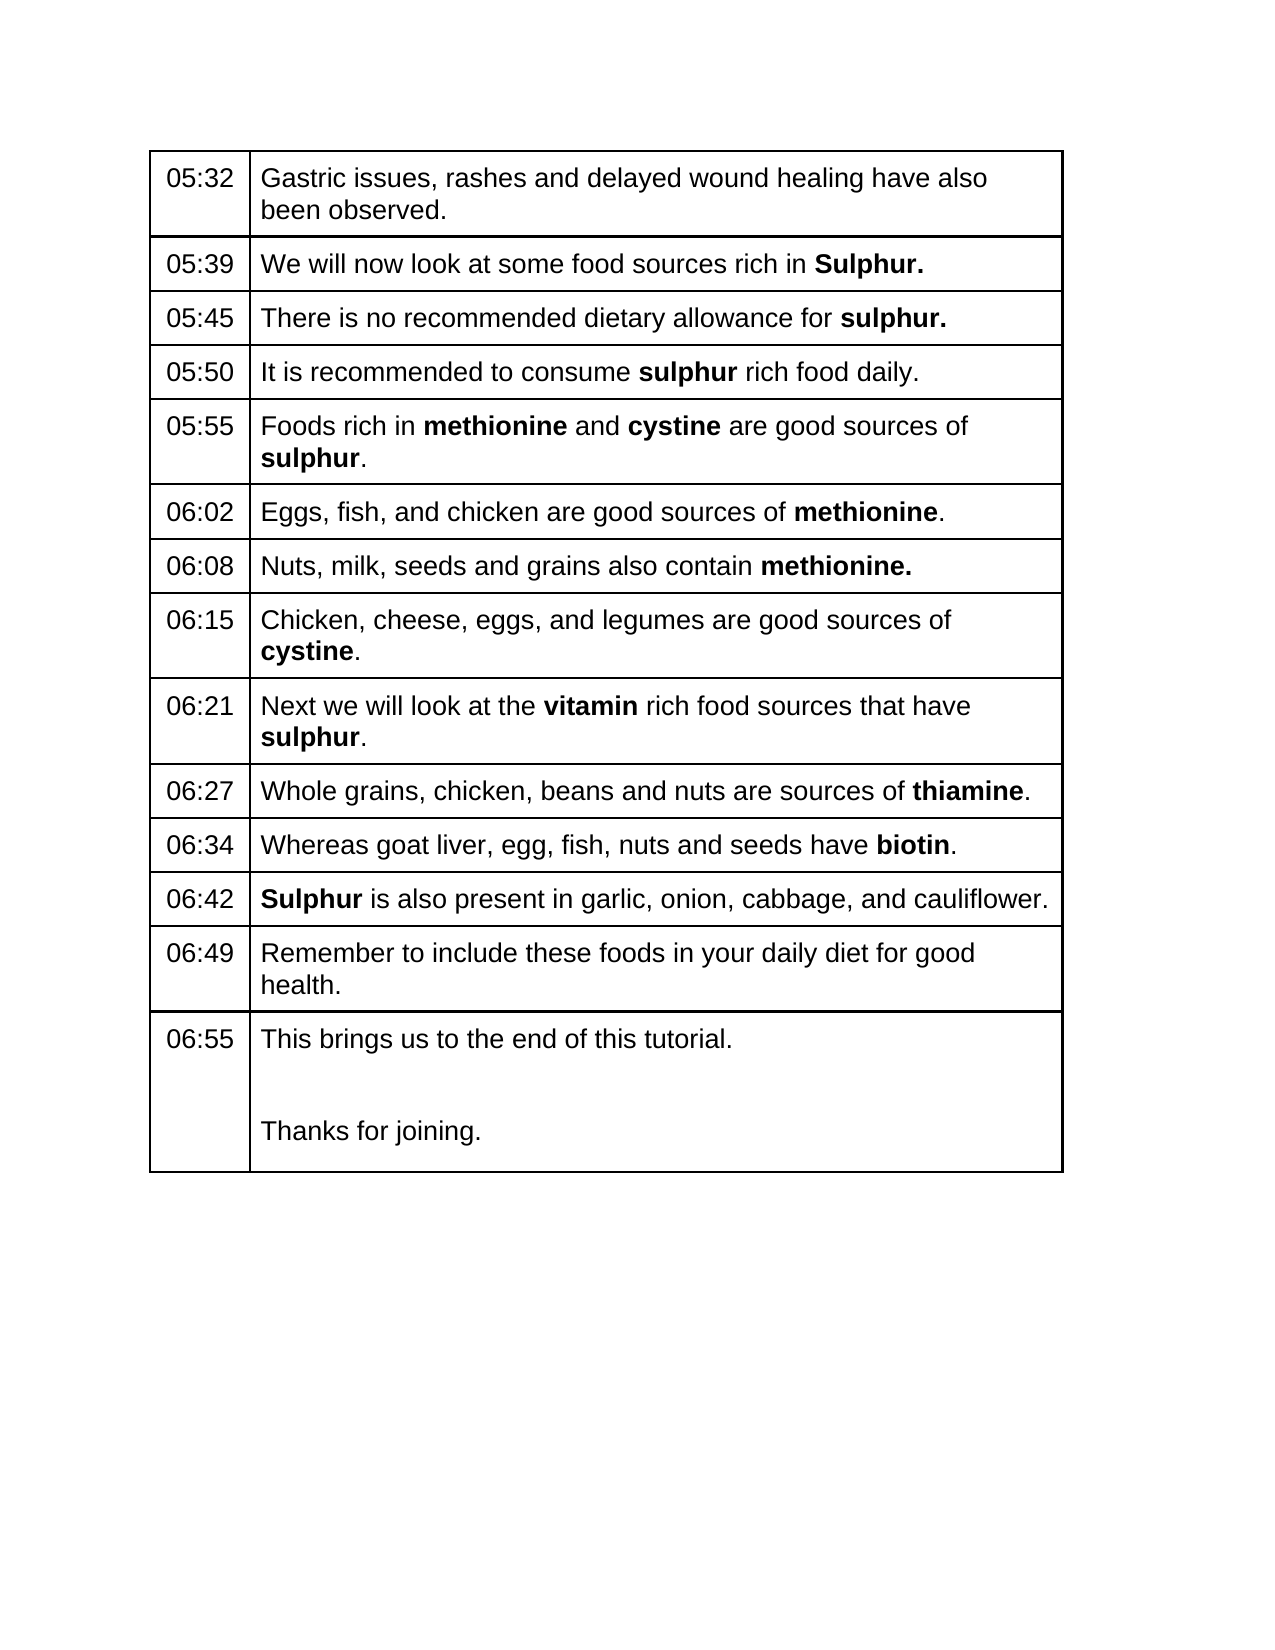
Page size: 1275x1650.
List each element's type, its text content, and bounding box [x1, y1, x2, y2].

table_cell Chicken, cheese, eggs, and legumes are good sources of cystine. [251, 594, 1061, 677]
table_cell 06:34 [151, 819, 249, 871]
table_cell 06:49 [151, 927, 249, 1010]
table_cell This brings us to the end of this tutorial. Thanks for joining. [251, 1013, 1061, 1171]
table_cell 06:55 [151, 1013, 249, 1171]
table_cell 06:15 [151, 594, 249, 677]
table_cell Next we will look at the vitamin rich food sources that have sulphur. [251, 679, 1061, 762]
table_cell Sulphur is also present in garlic, onion, cabbage, and cauliflower. [251, 873, 1061, 925]
table_cell Foods rich in methionine and cystine are good sources of sulphur. [251, 400, 1061, 483]
table_cell 05:45 [151, 292, 249, 344]
table_cell 06:08 [151, 540, 249, 592]
table_cell 06:42 [151, 873, 249, 925]
table_cell There is no recommended dietary allowance for sulphur. [251, 292, 1061, 344]
table_cell We will now look at some food sources rich in Sulphur. [251, 238, 1061, 289]
table_cell Whereas goat liver, egg, fish, nuts and seeds have biotin. [251, 819, 1061, 871]
table_cell It is recommended to consume sulphur rich food daily. [251, 346, 1061, 398]
table_cell 05:50 [151, 346, 249, 398]
table_cell Whole grains, chicken, beans and nuts are sources of thiamine. [251, 765, 1061, 817]
table_cell 06:02 [151, 485, 249, 537]
table_cell 05:55 [151, 400, 249, 483]
table_cell 06:21 [151, 679, 249, 762]
table_cell 05:32 [151, 152, 249, 235]
table_cell Nuts, milk, seeds and grains also contain methionine. [251, 540, 1061, 592]
table_cell Eggs, fish, and chicken are good sources of methionine. [251, 485, 1061, 537]
table_cell 06:27 [151, 765, 249, 817]
table_cell 05:39 [151, 238, 249, 289]
table_cell Remember to include these foods in your daily diet for good health. [251, 927, 1061, 1010]
table_cell Gastric issues, rashes and delayed wound healing have also been observed. [251, 152, 1061, 235]
